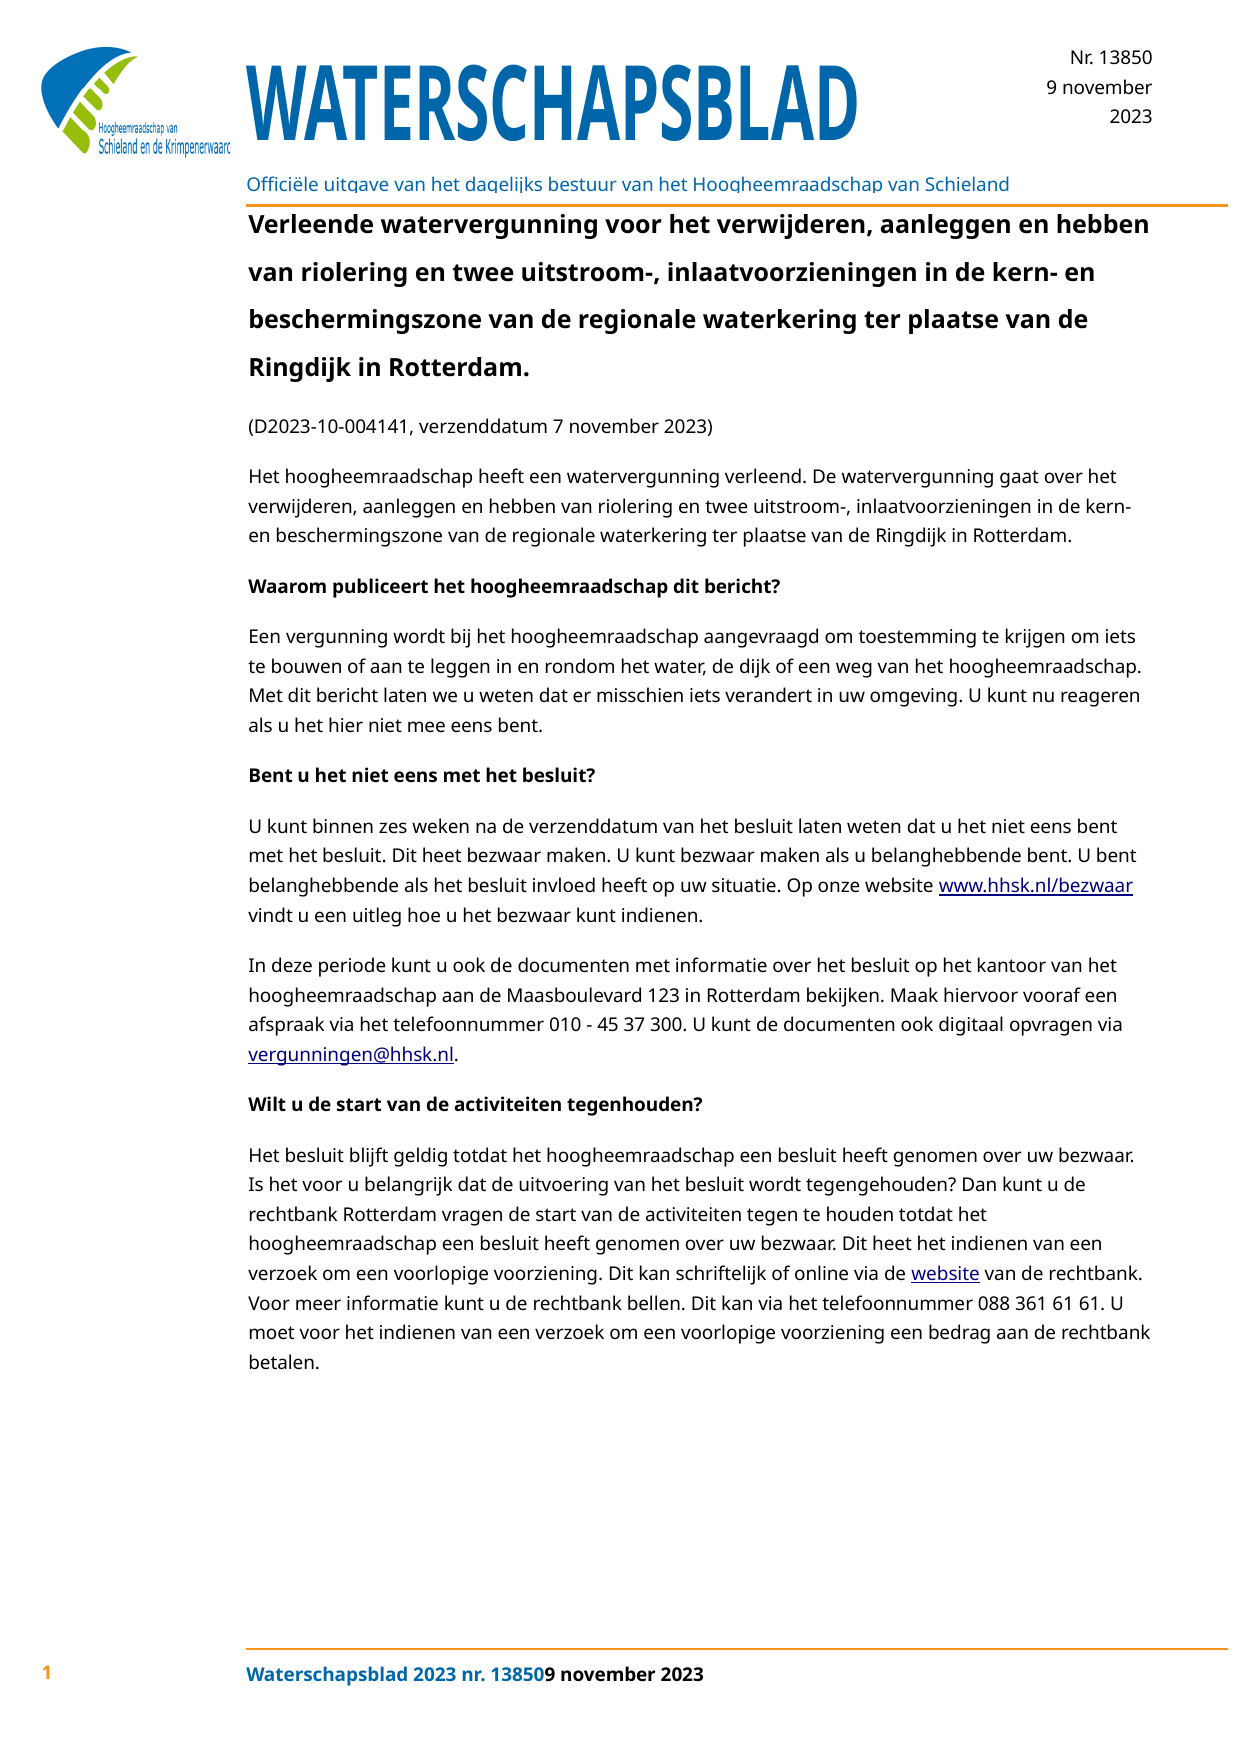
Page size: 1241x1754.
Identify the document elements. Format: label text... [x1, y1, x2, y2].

text Waarom publiceert het hoogheemraadschap dit bericht? [248, 573, 1152, 599]
picture [41, 47, 231, 172]
text Het besluit blijft geldig totdat het hoogheemraadschap een besluit heeft genomen over uw bezwaar. Is het voor u belangrijk dat de uitvoering van het besluit wordt tegengehouden? Dan kunt u de rechtbank Rotterdam vragen de start van de activiteiten tegen te houden totdat het hoogheemraadschap een besluit heeft genomen over uw bezwaar. Dit heet het indienen van een verzoek om een voorlopige voorziening. Dit kan schriftelijk of online via de website van de rechtbank. Voor meer informatie kunt u de rechtbank bellen. Dit kan via het telefoonnummer 088 361 61 61. U moet voor het indienen van een verzoek om een voorlopige voorziening een bedrag aan de rechtbank betalen. [248, 1142, 1152, 1375]
text U kunt binnen zes weken na de verzenddatum van het besluit laten weten dat u het niet eens bent met het besluit. Dit heet bezwaar maken. U kunt bezwaar maken als u belanghebbende bent. U bent belanghebbende als het besluit invloed heeft op uw situatie. Op onze website www.hhsk.nl/bezwaar vindt u een uitleg hoe u het bezwaar kunt indienen. [248, 813, 1152, 928]
text Wilt u de start van de activiteiten tegenhouden? [248, 1091, 1152, 1117]
text Bent u het niet eens met het besluit? [248, 763, 1152, 788]
text Verleende watervergunning voor het verwijderen, aanleggen en hebben van riolering en twee uitstroom-, inlaatvoorzieningen in de kern- en beschermingszone van de regionale waterkering ter plaatse van de Ringdijk in Rotterdam. [248, 207, 1152, 384]
text Een vergunning wordt bij het hoogheemraadschap aangevraagd om toestemming te krijgen om iets te bouwen of aan te leggen in en rondom het water, de dijk of een weg van het hoogheemraadschap. Met dit bericht laten we u weten dat er misschien iets verandert in uw omgeving. U kunt nu reageren als u het hier niet mee eens bent. [248, 623, 1152, 738]
text In deze periode kunt u ook de documenten met informatie over het besluit op het kantoor van het hoogheemraadschap aan de Maasboulevard 123 in Rotterdam bekijken. Maak hiervoor vooraf een afspraak via het telefoonnummer 010 - 45 37 300. U kunt de documenten ook digitaal opvragen via vergunningen@hhsk.nl. [248, 952, 1152, 1067]
text (D2023-10-004141, verzenddatum 7 november 2023) [248, 413, 1152, 439]
text Het hoogheemraadschap heeft een watervergunning verleend. De watervergunning gaat over het verwijderen, aanleggen en hebben van riolering en twee uitstroom-, inlaatvoorzieningen in de kern- en beschermingszone van de regionale waterkering ter plaatse van de Ringdijk in Rotterdam. [248, 463, 1152, 548]
